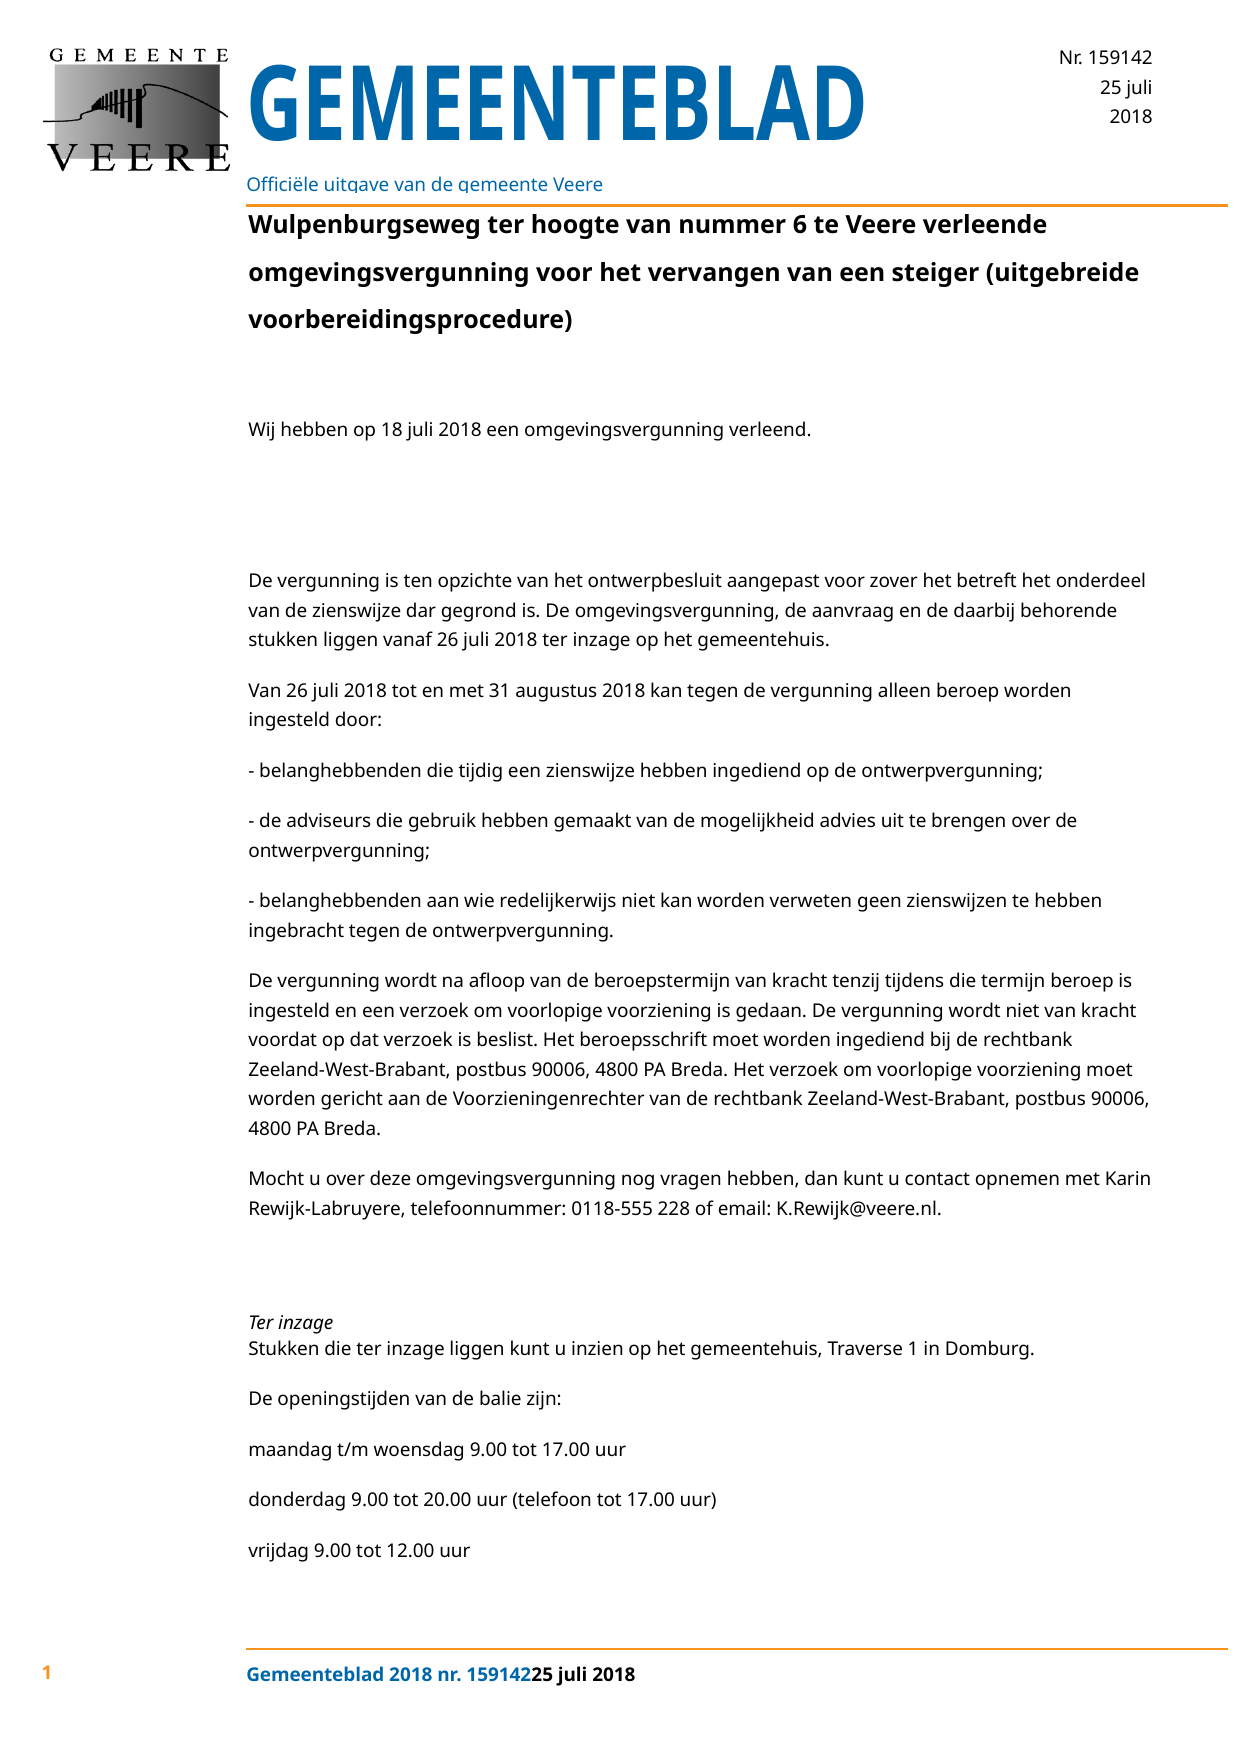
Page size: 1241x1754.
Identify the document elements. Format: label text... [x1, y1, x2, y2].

text vrijdag 9.00 tot 12.00 uur [248, 1537, 1152, 1563]
text maandag t/m woensdag 9.00 tot 17.00 uur [248, 1436, 1152, 1462]
text - de adviseurs die gebruik hebben gemaakt van de mogelijkheid advies uit te brengen over de ontwerpvergunning; [248, 807, 1152, 862]
text - belanghebbenden aan wie redelijkerwijs niet kan worden verweten geen zienswijzen te hebben ingebracht tegen de ontwerpvergunning. [248, 887, 1152, 942]
text De vergunning is ten opzichte van het ontwerpbesluit aangepast voor zover het betreft het onderdeel van de zienswijze dar gegrond is. De omgevingsvergunning, de aanvraag en de daarbij behorende stukken liggen vanaf 26 juli 2018 ter inzage op het gemeentehuis. [248, 567, 1152, 652]
text Wij hebben op 18 juli 2018 een omgevingsvergunning verleend. [248, 416, 1152, 442]
text donderdag 9.00 tot 20.00 uur (telefoon tot 17.00 uur) [248, 1486, 1152, 1512]
text De openingstijden van de balie zijn: [248, 1386, 1152, 1411]
text Wulpenburgseweg ter hoogte van nummer 6 te Veere verleende omgevingsvergunning voor het vervangen van een steiger (uitgebreide voorbereidingsprocedure) [248, 207, 1152, 336]
text - belanghebbenden die tijdig een zienswijze hebben ingediend op de ontwerpvergunning; [248, 757, 1152, 782]
text Mocht u over deze omgevingsvergunning nog vragen hebben, dan kunt u contact opnemen met Karin Rewijk-Labruyere, telefoonnummer: 0118-555 228 of email: K.Rewijk@veere.nl. [248, 1166, 1152, 1221]
text Ter inzage [248, 1309, 1152, 1335]
text Van 26 juli 2018 tot en met 31 augustus 2018 kan tegen de vergunning alleen beroep worden ingesteld door: [248, 677, 1152, 732]
picture [41, 47, 231, 172]
text De vergunning wordt na afloop van de beroepstermijn van kracht tenzij tijdens die termijn beroep is ingesteld en een verzoek om voorlopige voorziening is gedaan. De vergunning wordt niet van kracht voordat op dat verzoek is beslist. Het beroepsschrift moet worden ingediend bij de rechtbank Zeeland-West-Brabant, postbus 90006, 4800 PA Breda. Het verzoek om voorlopige voorziening moet worden gericht aan de Voorzieningenrechter van de rechtbank Zeeland-West-Brabant, postbus 90006, 4800 PA Breda. [248, 967, 1152, 1141]
text Stukken die ter inzage liggen kunt u inzien op het gemeentehuis, Traverse 1 in Domburg. [248, 1335, 1152, 1361]
